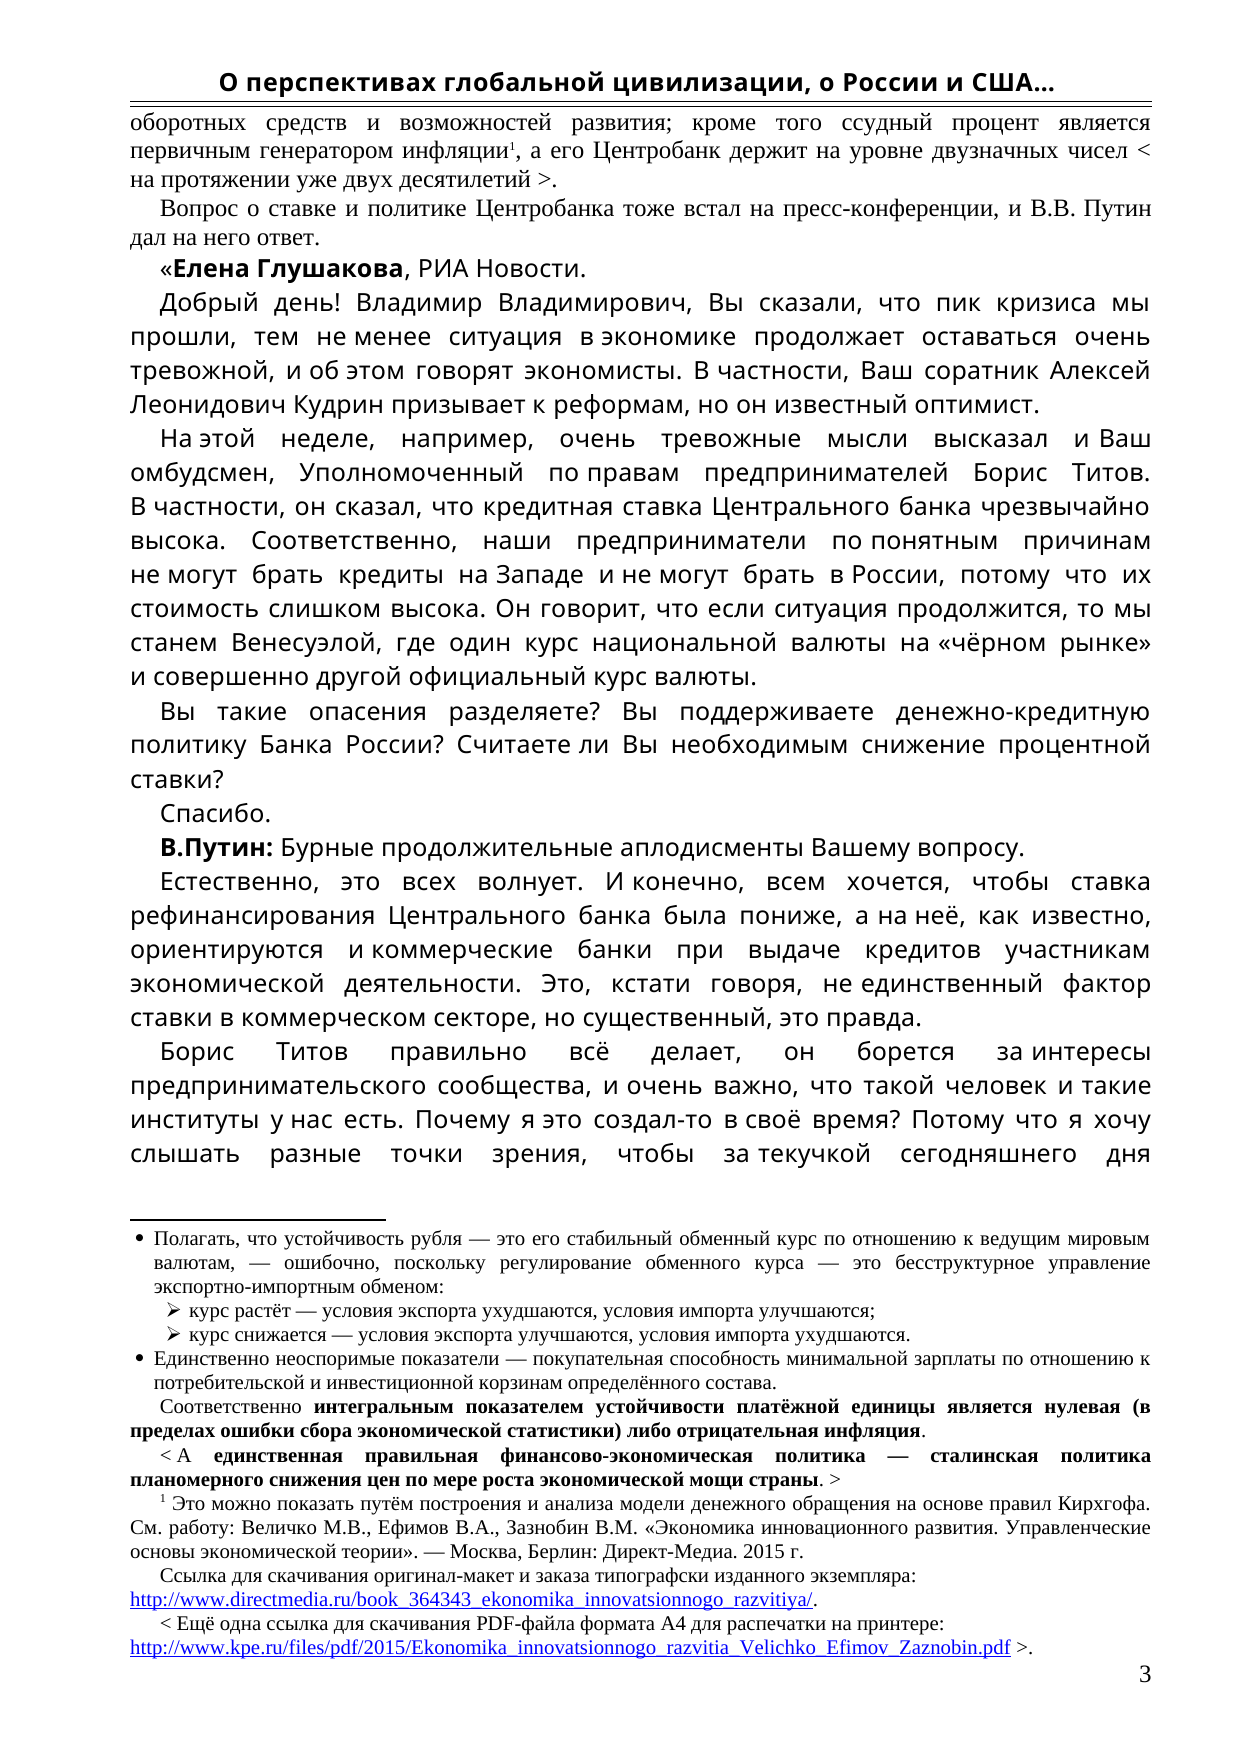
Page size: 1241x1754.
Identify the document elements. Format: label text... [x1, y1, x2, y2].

text Соответственно интегральным показателем устойчивости платёжной единицы является нулевая (в пределах ошибки сбора экономической статистики) либо отрицательная инфляция. [130, 1394, 1152, 1442]
list курс растёт — условия экспорта ухудшаются, условия импорта улучшаются; [165, 1298, 1152, 1322]
text «Елена Глушакова, РИА Новости. [130, 250, 1152, 284]
text Ссылка для скачивания оригинал-макет и заказа типографски изданного экземпляра: http://www.directmedia.ru/book_364343_ekonomika_innovatsionnogo_razvitiya/. [130, 1563, 1152, 1611]
list Полагать, что устойчивость рубля — это его стабильный обменный курс по отношению к ведущим мировым валютам, — ошибочно, поскольку регулирование обменного курса — это бесструктурное управление экспортно-импортным обменом: [136, 1226, 1152, 1298]
text Вопрос о ставке и политике Центробанка тоже встал на пресс-конференции, и В.В. Путин дал на него ответ. [130, 193, 1152, 250]
text Добрый день! Владимир Владимирович, Вы сказали, что пик кризиса мы прошли, тем не менее ситуация в экономике продолжает оставаться очень тревожной, и об этом говорят экономисты. В частности, Ваш соратник Алексей Леонидович Кудрин призывает к реформам, но он известный оптимист. [130, 284, 1152, 421]
text Вы такие опасения разделяете? Вы поддерживаете денежно-кредитную политику Банка России? Считаете ли Вы необходимым снижение процентной ставки? [130, 693, 1152, 795]
text В.Путин: Бурные продолжительные аплодисменты Вашему вопросу. [130, 829, 1152, 863]
list Единственно неоспоримые показатели — покупательная способность минимальной зарплаты по отношению к потребительской и инвестиционной корзинам определённого состава. [136, 1346, 1152, 1394]
text Спасибо. [130, 795, 1152, 829]
list курс снижается — условия экспорта улучшаются, условия импорта ухудшаются. [165, 1322, 1152, 1346]
text < Ещё одна ссылка для скачивания PDF-файла формата А4 для распечатки на принтере: http://www.kpe.ru/files/pdf/2015/Ekonomika_innovatsionnogo_razvitia_Velichko_Efimov_Zaznobin.pdf >. [130, 1611, 1152, 1659]
text < А единственная правильная финансово-экономическая политика — сталинская политика планомерного снижения цен по мере роста экономической мощи страны. > [130, 1442, 1152, 1491]
text оборотных средств и возможностей развития; кроме того ссудный процент является первичным генератором инфляции, а его Центробанк держит на уровне двузначных чисел < на протяжении уже двух десятилетий >. [130, 107, 1152, 193]
text Борис Титов правильно всё делает, он борется за интересы предпринимательского сообщества, и очень важно, что такой человек и такие институты у нас есть. Почему я это создал‑то в своё время? Потому что я хочу слышать разные точки зрения, чтобы за текучкой сегодняшнего дня [130, 1034, 1152, 1170]
text На этой неделе, например, очень тревожные мысли высказал и Ваш омбудсмен, Уполномоченный по правам предпринимателей Борис Титов. В частности, он сказал, что кредитная ставка Центрального банка чрезвычайно высока. Соответственно, наши предприниматели по понятным причинам не могут брать кредиты на Западе и не могут брать в России, потому что их стоимость слишком высока. Он говорит, что если ситуация продолжится, то мы станем Венесуэлой, где один курс национальной валюты на «чёрном рынке» и совершенно другой официальный курс валюты. [130, 421, 1152, 693]
text Естественно, это всех волнует. И конечно, всем хочется, чтобы ставка рефинансирования Центрального банка была пониже, а на неё, как известно, ориентируются и коммерческие банки при выдаче кредитов участникам экономической деятельности. Это, кстати говоря, не единственный фактор ставки в коммерческом секторе, но существенный, это правда. [130, 863, 1152, 1034]
text Это можно показать путём построения и анализа модели денежного обращения на основе правил Кирхгофа. См. работу: Величко М.В., Ефимов В.А., Зазнобин В.М. «Экономика инновационного развития. Управленческие основы экономической теории». — Москва, Берлин: Директ-Медиа. 2015 г. [130, 1491, 1152, 1563]
